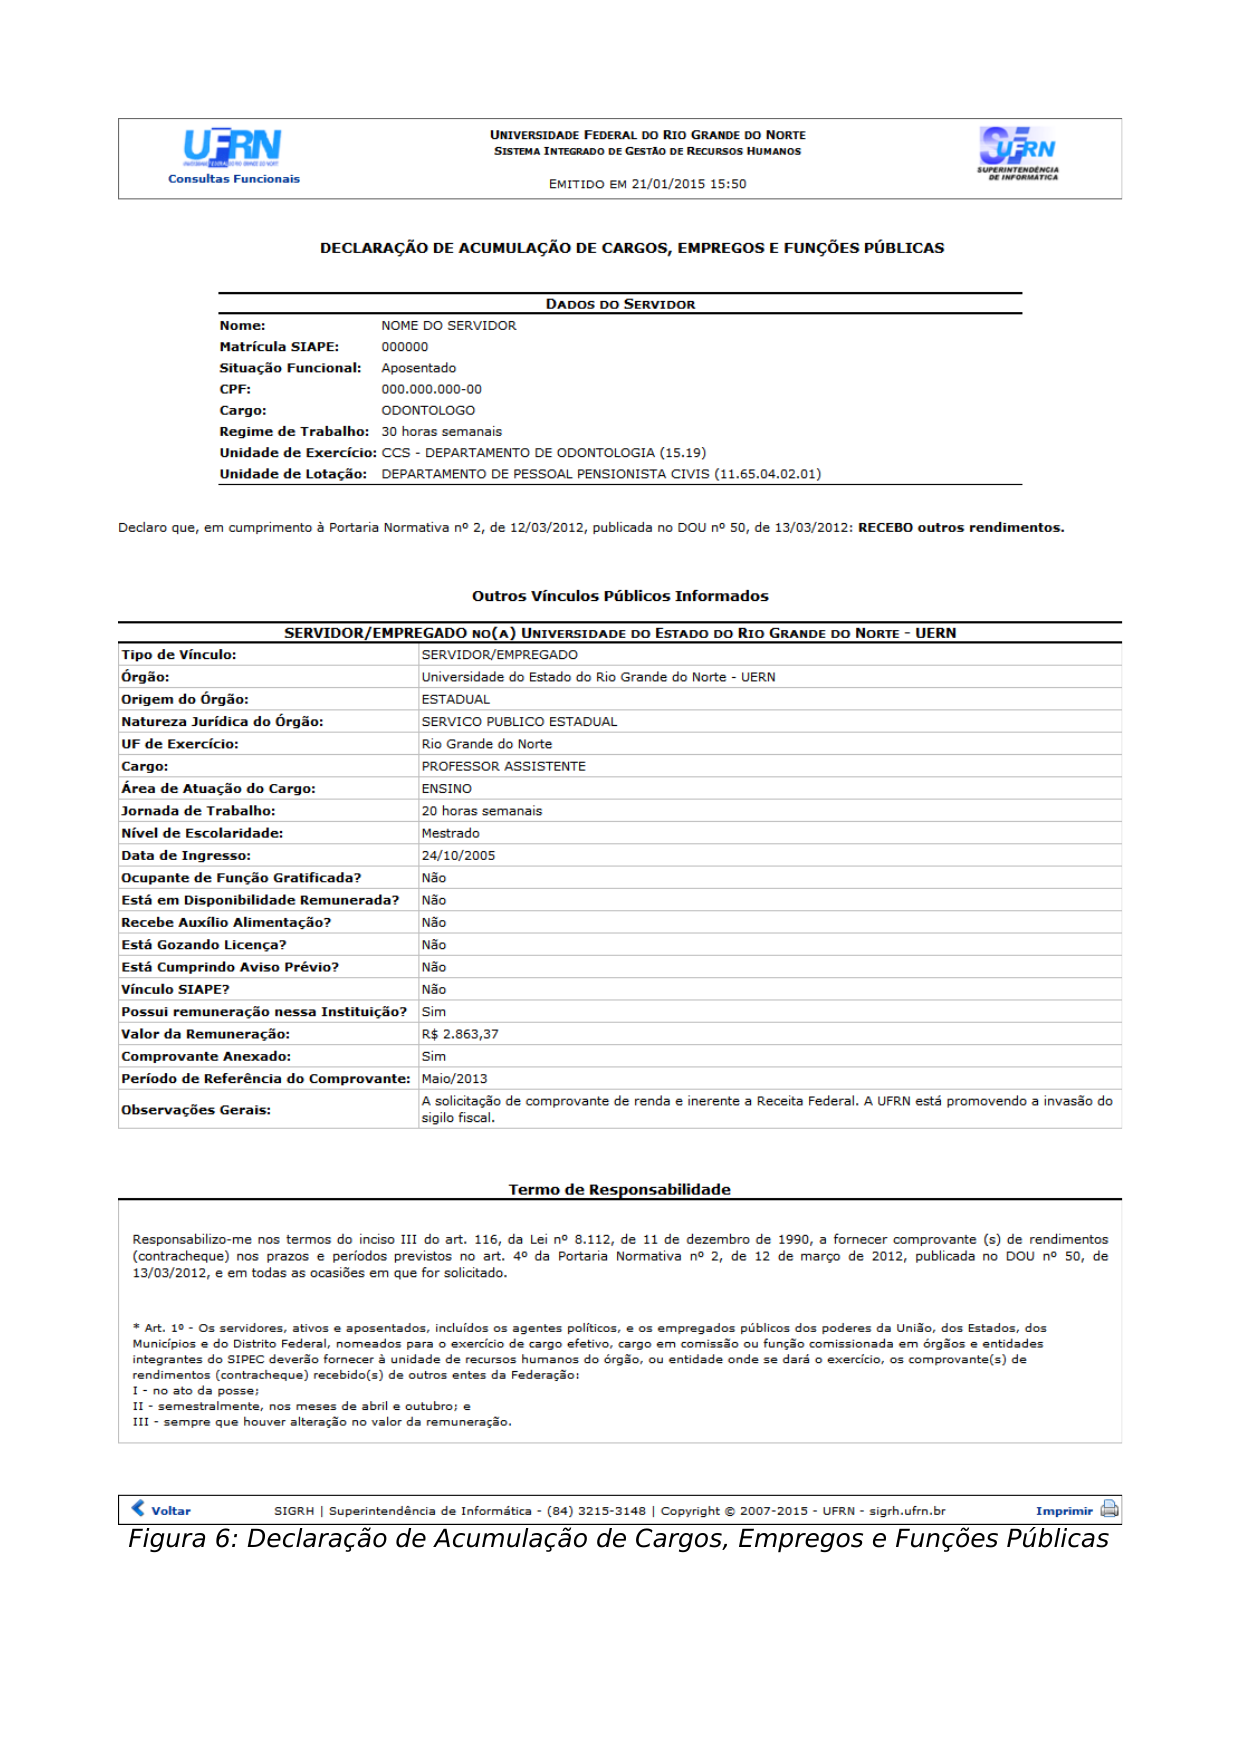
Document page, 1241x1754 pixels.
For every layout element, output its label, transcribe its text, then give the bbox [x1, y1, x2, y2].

text Figura 6: Declaração de Acumulação de Cargos, Empregos e Funções Públicas [118, 1525, 1122, 1554]
picture [118, 118, 1123, 1525]
